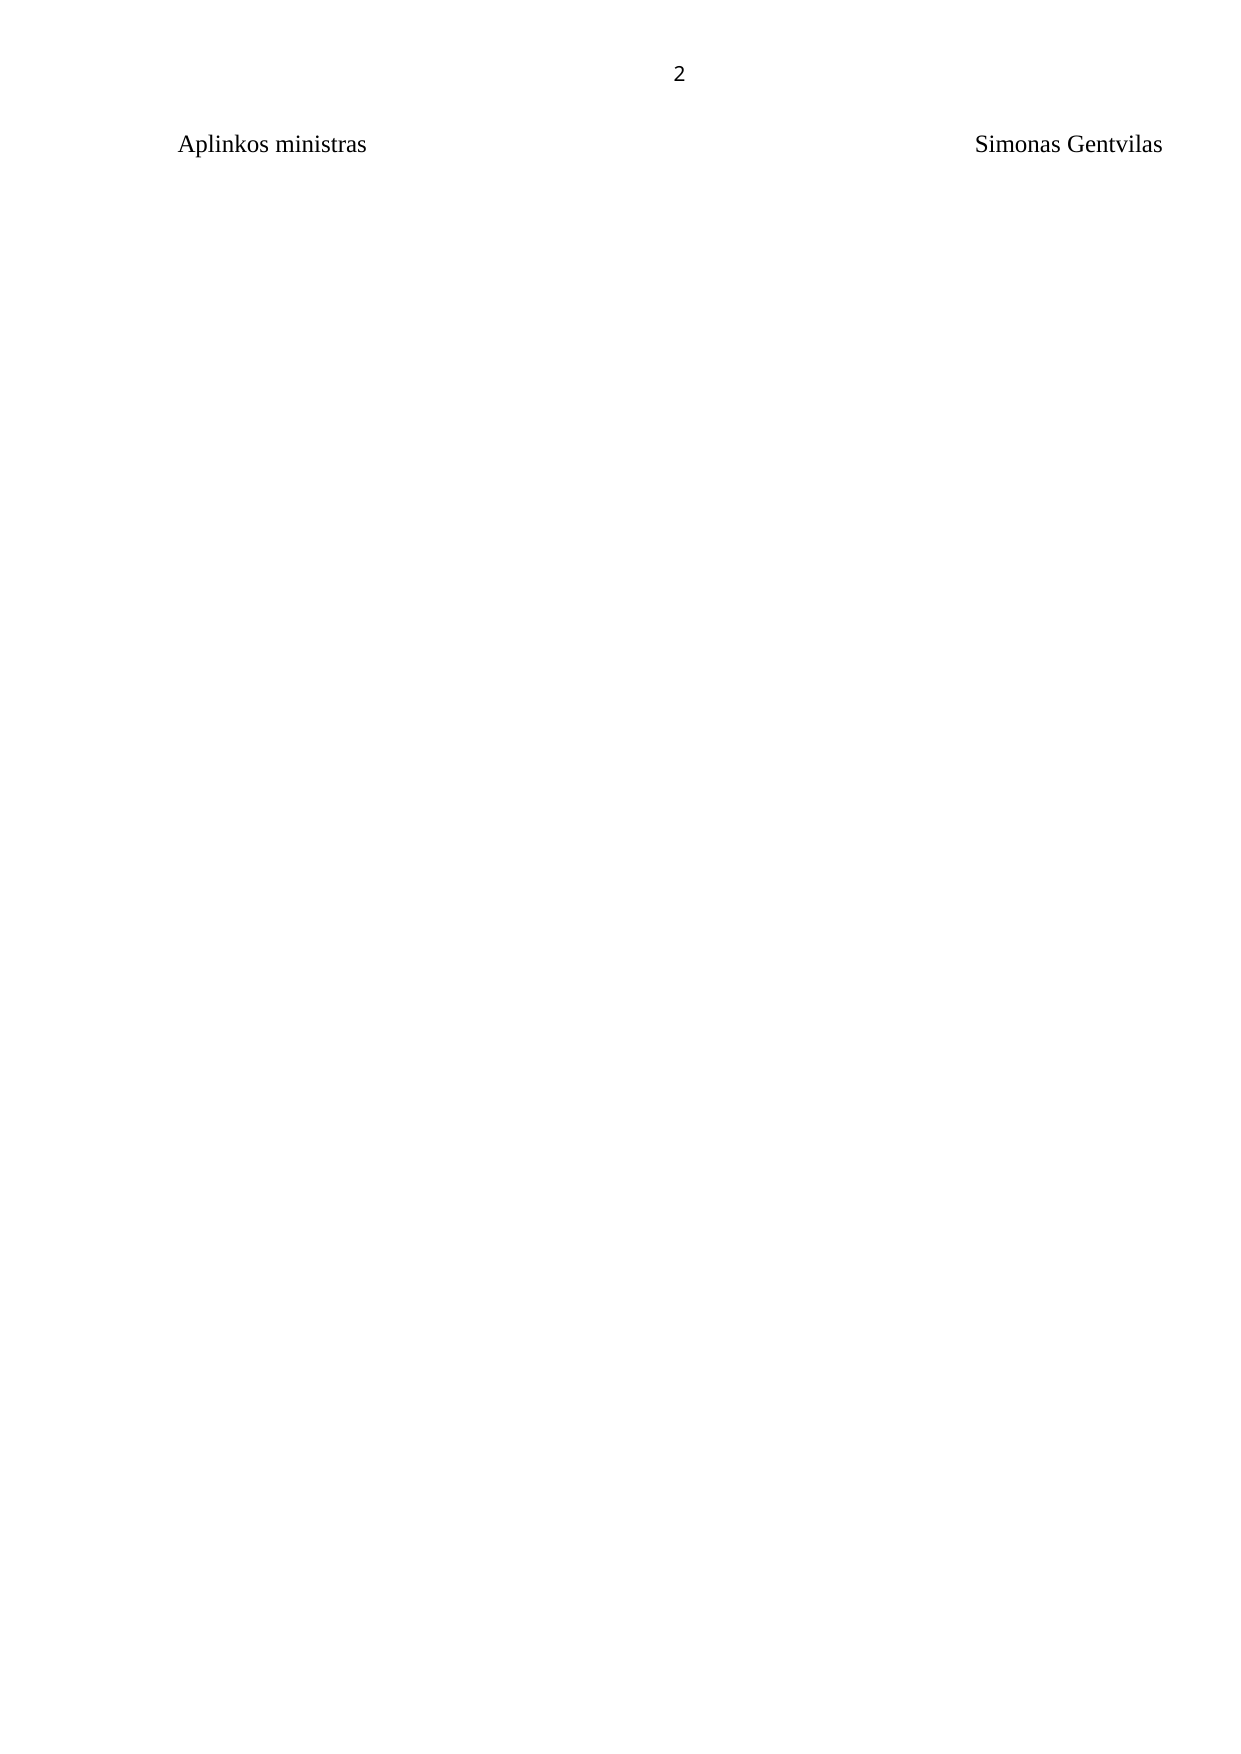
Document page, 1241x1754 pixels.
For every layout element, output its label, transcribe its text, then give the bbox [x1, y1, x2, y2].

text Aplinkos ministras Simonas Gentvilas [177, 129, 1177, 157]
